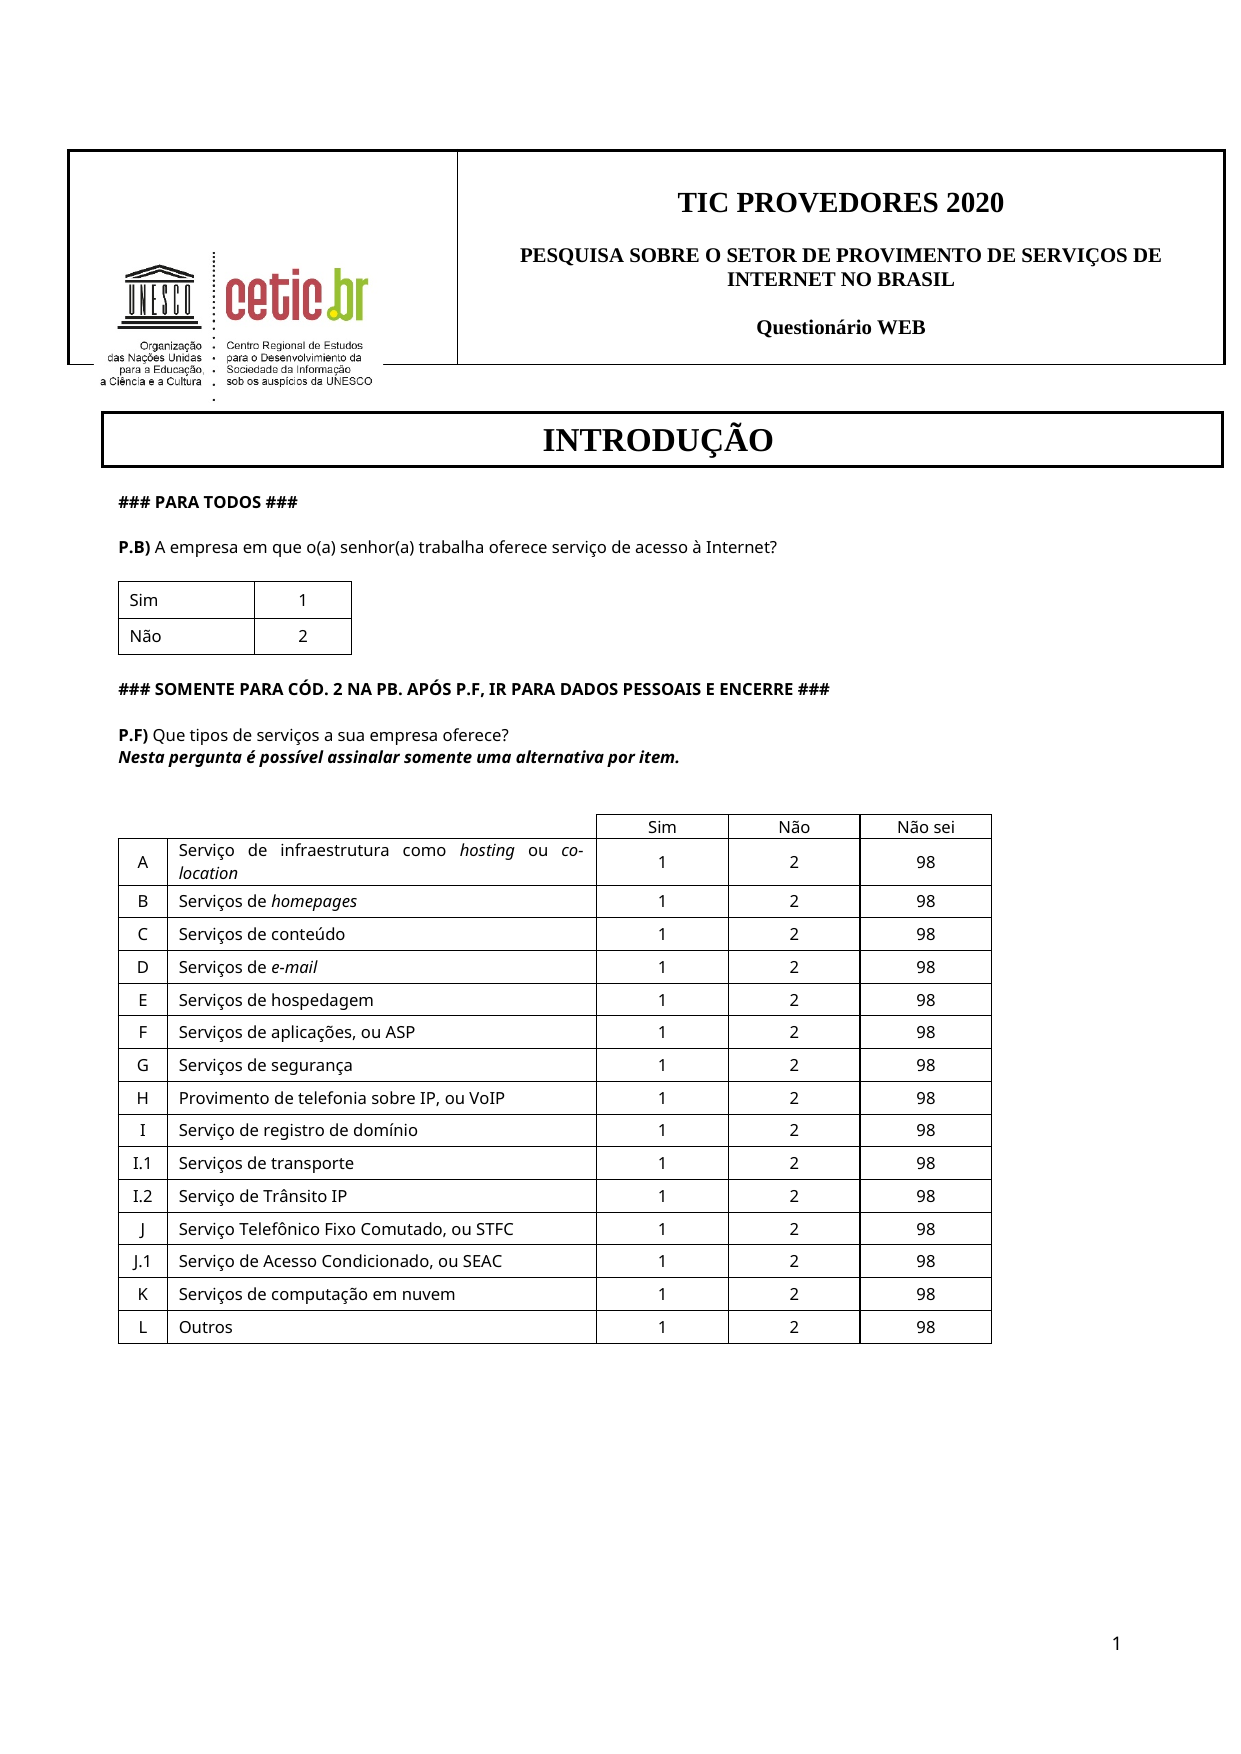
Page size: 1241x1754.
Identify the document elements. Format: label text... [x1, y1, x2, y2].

text P.F) Que tipos de serviços a sua empresa oferece? [118, 723, 1122, 746]
table_cell C [119, 918, 167, 950]
table_cell 1 [597, 1049, 728, 1081]
table_cell 98 [861, 1082, 991, 1113]
table_cell F [119, 1016, 167, 1048]
table_cell 1 [597, 918, 728, 950]
text ### SOMENTE PARA CÓD. 2 NA PB. APÓS P.F, IR PARA DADOS PESSOAIS E ENCERRE ### [118, 678, 1122, 701]
table_cell 1 [597, 1278, 728, 1310]
table_cell 98 [861, 1213, 991, 1244]
table_header TIC PROVEDORES 2020 PESQUISA SOBRE O SETOR DE PROVIMENTO DE SERVIÇOS DE INTERNET NO BRASIL Questionário WEB [458, 152, 1223, 364]
table_cell Serviços de e-mail [168, 951, 596, 983]
table_cell 98 [861, 1311, 991, 1342]
table_cell I.2 [119, 1180, 167, 1212]
table_cell 98 [861, 1180, 991, 1212]
table_cell L [119, 1311, 167, 1342]
table_cell 2 [729, 1245, 859, 1277]
table_cell I.1 [119, 1147, 167, 1179]
text Nesta pergunta é possível assinalar somente uma alternativa por item. [118, 746, 1122, 769]
table_cell 1 [597, 839, 728, 884]
table_cell 1 [597, 1311, 728, 1342]
table_cell 98 [861, 1016, 991, 1048]
table_cell H [119, 1082, 167, 1113]
table_cell Serviços de hospedagem [168, 984, 596, 1015]
table_header [118, 814, 596, 838]
table_cell 98 [861, 984, 991, 1015]
table_header [70, 152, 457, 364]
table_cell 98 [861, 1147, 991, 1179]
table_cell 2 [729, 839, 859, 884]
table_cell I [119, 1115, 167, 1146]
table_cell 2 [255, 619, 351, 654]
table_cell A [119, 839, 167, 884]
table_cell 2 [729, 1082, 859, 1113]
table_cell 2 [729, 951, 859, 983]
table_cell K [119, 1278, 167, 1310]
table_cell 98 [861, 886, 991, 917]
table_header Não [729, 815, 859, 838]
table_cell D [119, 951, 167, 983]
table_cell 98 [861, 1049, 991, 1081]
table_cell 98 [861, 839, 991, 884]
table_cell Serviços de segurança [168, 1049, 596, 1081]
table_cell 98 [861, 1245, 991, 1277]
table_header Sim [119, 582, 254, 618]
table_cell 2 [729, 918, 859, 950]
table_cell 2 [729, 1180, 859, 1212]
table_cell 2 [729, 886, 859, 917]
table_cell Serviços de conteúdo [168, 918, 596, 950]
table_cell 1 [597, 1245, 728, 1277]
table_cell G [119, 1049, 167, 1081]
table_cell B [119, 886, 167, 917]
table_cell 1 [597, 1016, 728, 1048]
table_cell 1 [597, 951, 728, 983]
table_cell 1 [597, 984, 728, 1015]
text P.B) A empresa em que o(a) senhor(a) trabalha oferece serviço de acesso à Internet? [118, 536, 1122, 558]
table_cell Serviços de computação em nuvem [168, 1278, 596, 1310]
table_cell 98 [861, 918, 991, 950]
table_cell 2 [729, 1147, 859, 1179]
table_cell 1 [597, 1115, 728, 1146]
text ### PARA TODOS ### [118, 490, 1122, 513]
table_cell 1 [597, 1082, 728, 1113]
table_cell Serviços de homepages [168, 886, 596, 917]
table_cell 98 [861, 1115, 991, 1146]
table_cell 98 [861, 1278, 991, 1310]
table_cell 2 [729, 1311, 859, 1342]
table_header 1 [255, 582, 351, 618]
table_cell 2 [729, 1213, 859, 1244]
table_header Sim [597, 815, 728, 838]
table_cell 98 [861, 951, 991, 983]
table_cell 2 [729, 1278, 859, 1310]
table_header INTRODUÇÃO [104, 414, 1221, 464]
table_cell Serviço de infraestrutura como hosting ou co-location [168, 839, 596, 884]
table_cell Serviço de registro de domínio [168, 1115, 596, 1146]
table_cell 2 [729, 1049, 859, 1081]
table_cell 1 [597, 1213, 728, 1244]
table_cell 2 [729, 1016, 859, 1048]
table_cell Serviço de Trânsito IP [168, 1180, 596, 1212]
table_cell Serviços de transporte [168, 1147, 596, 1179]
table_cell Outros [168, 1311, 596, 1342]
table_cell Serviço de Acesso Condicionado, ou SEAC [168, 1245, 596, 1277]
table_cell Não [119, 619, 254, 654]
table_cell 1 [597, 1180, 728, 1212]
table_cell 1 [597, 1147, 728, 1179]
table_cell J.1 [119, 1245, 167, 1277]
table_cell 2 [729, 984, 859, 1015]
table_cell J [119, 1213, 167, 1244]
table_cell Serviços de aplicações, ou ASP [168, 1016, 596, 1048]
table_cell E [119, 984, 167, 1015]
table_cell 1 [597, 886, 728, 917]
table_cell Serviço Telefônico Fixo Comutado, ou STFC [168, 1213, 596, 1244]
table_cell 2 [729, 1115, 859, 1146]
table_cell Provimento de telefonia sobre IP, ou VoIP [168, 1082, 596, 1113]
table_header Não sei [861, 815, 991, 838]
